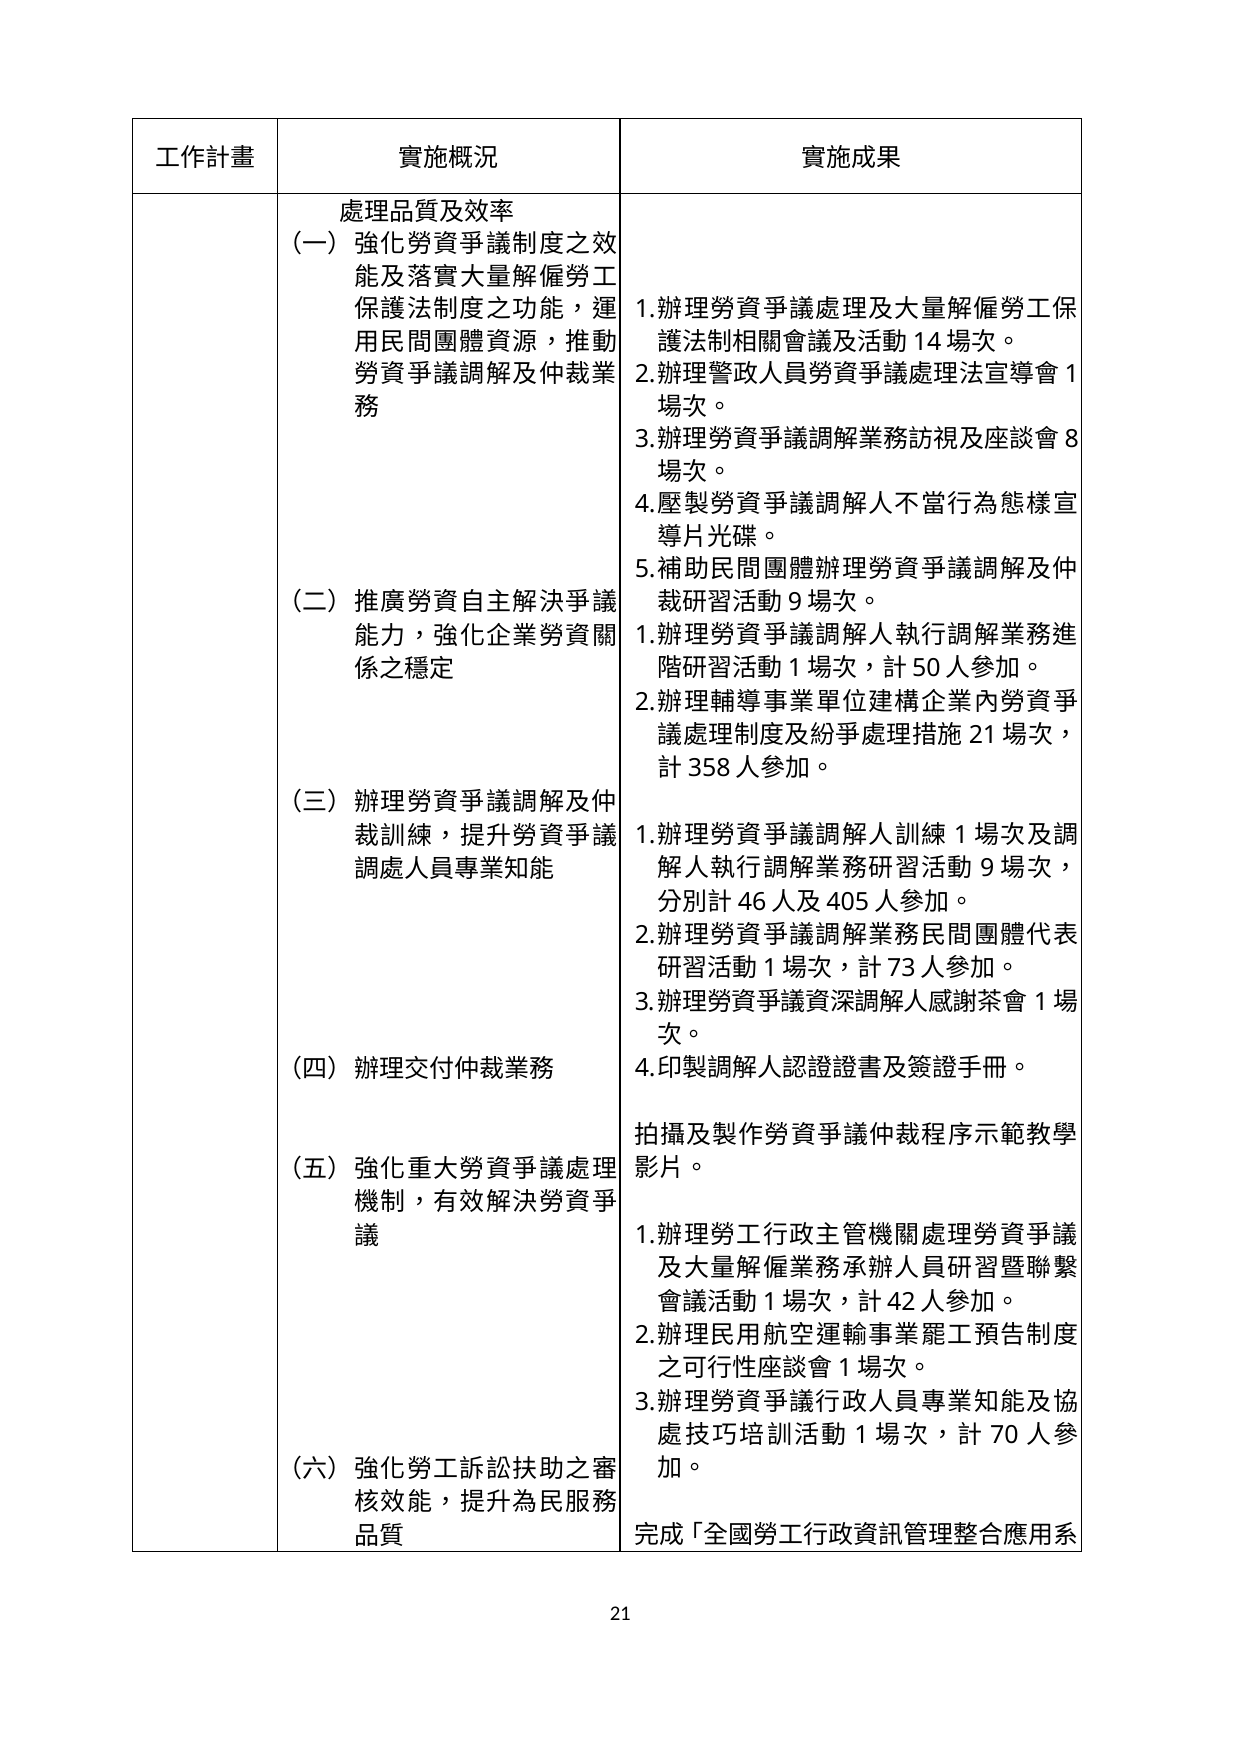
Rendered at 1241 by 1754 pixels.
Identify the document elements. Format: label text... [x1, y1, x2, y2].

table_header 實施成果 [621, 119, 1081, 193]
table_cell 建構工會運作良好環境、發揮工會監督及參與之功能 辦理工會幹部及會務人員之培育暨專業知能訓練 辦理全國模範勞工選拔暨表揚等各系列活動 補助全國性工會辦理五一勞動節表揚大會 辦理工會訪視及各級政府勞資關係業務人員聯繫會報及工會法令座談活動 輔導成立企（產）業工會及補助新成立之企（產）業工會勞工教育訓練 補助工會會所修繕費用 強化提升工會協商機制，完善勞動契約權利義務規範 營造有利協商環境，推動勞資雙方簽訂團體協約，培育集體協商人才 明確重要勞動契約權利義務規範，加強與勞雇團體說明勞動契約法制 推動派遣勞工保護法制化，保障派遣勞工權益 推動建構企業內穩定勞動關係機制，提升勞資爭議處理品質及效率 強化勞資爭議制度之效能及落實大量解僱勞工保護法制度之功能，運用民間團體資源，推動勞資爭議調解及仲裁業務 推廣勞資自主解決爭議能力，強化企業勞資關係之穩定 辦理勞資爭議調解及仲裁訓練，提升勞資爭議調處人員專業知能 辦理交付仲裁業務 強化重大勞資爭議處理機制，有效解決勞資爭議 強化勞工訴訟扶助之審核效能，提升為民服務品質 補助勞工權益基金 健全不當勞動行為裁決機制，落實勞動三權之保障 落實不當勞動行為裁決機制，研議檢討不當勞動行為裁決機制相關法制 改善及穩定勞動關係發展，預防不當勞動行為發生 推動不當勞動行為裁決機制，辦理裁決案件 辦理不當勞動行為裁決制度國際交流活動 推動深植勞動教育，落實尊嚴勞動目標 推動勞動教育，辦理勞動權益教育座談、研習活動 推動勞動教育網路學習，編製勞動教育教材 強化勞資對話機制，辦理全國層級及產業別社會對話活動 [278, 194, 619, 1551]
table_cell 辦理工會領袖座談會2場次，計28人參加。 辦理女性工會幹部培育訓練營1場次，計53人參加。 補助工會團體辦理工會教育訓練171場次，約9,924人參加。 補助各縣市總工會理事長常務監事暨總幹事會務聯繫研討會，計補助2家工會，辦理2場次。 辦理青年工會幹部培訓班1場次，計45人參加。 召開全國模範勞工選拔評審委員會。 辦理全國模範勞工表揚獎座製作。 辦理慶祝五一勞動節暨全國模範勞工表揚活動，並安排全國模範勞工晉見總統。 辦理全國模範勞工國外參訪活動，計36人參加。 補助工會辦理五一勞動節表揚大會，計補助10家工會，辦理10場次。 辦理部長、次長訪視工會團體33場次，計訪視109家工會團體。 辦理勞工行政主管機關聯繫會報1場次。 辦理「106年度研商工會法修法座談會」及召開「工會法暨附屬法規修法會議」活動22場次，約1,260人參加。 輔導成立企（產）業工會及補助新成立之企（產）業工會勞工教育訓練，計補助15家工會。 補助工會會所修繕費用，計補助5家工會。 辦理集體協商人力培訓活動，計培訓105人。 辦理入廠輔導及誠信協商說明會3場次，計85人參加。 辦理1場次事業單位及3場次工會簽訂團體協約經驗分享活動，計265人參加。 辦理「簽訂團體協約說明暨法制檢討座談會」5場次，計250人參加。 召開研議勞動契約中訂定懲罰性違約金相關規範諮詢會議1場次。 辦理建構穩定勞資關係座談會2場次，計150人參加。 辦理勞動契約及團體協約理論與實務研討會1場次，計115人參加。 辦理調動及最低服務年限工作坊2場次，計50人參加。 辦理勞工行政主管機關聯繫會報1場次，計66人參加。 修正發布兼任助理勞動契約參考範本。 辦理派遣業者勞工法令說明及座談會1場次，計61人參加。 辦理派遣勞工保護法制專家學者諮詢會議1場次。 修正發布政府機關（構）勞動派遣期間勞動契約書範本。 辦理勞動派遣意見蒐集相關活動30場次。 辦理勞資爭議處理及大量解僱勞工保護法制相關會議及活動14場次。 辦理警政人員勞資爭議處理法宣導會1場次。 辦理勞資爭議調解業務訪視及座談會8場次。 壓製勞資爭議調解人不當行為態樣宣導片光碟。 補助民間團體辦理勞資爭議調解及仲裁研習活動9場次。 辦理勞資爭議調解人執行調解業務進階研習活動1場次，計50人參加。 辦理輔導事業單位建構企業內勞資爭議處理制度及紛爭處理措施21場次，計358人參加。 辦理勞資爭議調解人訓練1場次及調解人執行調解業務研習活動9場次，分別計46人及405人參加。 辦理勞資爭議調解業務民間團體代表研習活動1場次，計73人參加。 辦理勞資爭議資深調解人感謝茶會1場次。 印製調解人認證證書及簽證手冊。 拍攝及製作勞資爭議仲裁程序示範教學影片。 辦理勞工行政主管機關處理勞資爭議及大量解僱業務承辦人員研習暨聯繫會議活動1場次，計42人參加。 辦理民用航空運輸事業罷工預告制度之可行性座談會1場次。 辦理勞資爭議行政人員專業知能及協處技巧培訓活動1場次，計70人參加。 完成「全國勞工行政資訊管理整合應用系統─勞資爭議管理子系統增修案」，以強化填報及查詢之功能。 辦理「105年度勞工訴訟扶助專案滿意度意見調查」，整體滿意度達92％。 印製本部「勞工權益基金－法律扶助」宣導摺頁。 委託民間團體辦理法律扶助及法律諮詢，計受理3,281件，核定扶助2,652件，且訴訟結果7成以上有利於勞工。 補助勞工訴訟期間必要生活費用，計補助113人次。 辦理財團法人法律扶助基金會勞工訴訟扶助專案員工及扶助律師勞動法令研習活動8場次。 召開不當勞動行為裁決案例編輯會議，完成案例選定。 本部不當勞動行為裁決委員會審理不當勞動行為裁決案件，計62件。 辦理100至106年度173件裁決決定行政訴訟委任律師案，計72審次。 英譯不當勞動行為裁決辦法修正條文。 辦理穩定勞資關係－不當勞動行為訓練及入廠輔導，計集中訓練2場次，入廠輔導1場次。 編印104年度裁決案例彙編。 辦理臺日不當勞動行為與勞動訴訟研討會，計220人參加。 辦理日本第二東京律師會勞動問題檢討委員會委員長率團訪臺拜會本部活動。 辦理檢視國民教育階段教科書諮詢會議、十二年國教課綱涉勞動議題課綱諮詢會議、勞動教育法制化諮詢會議，計4場次。 辦理勞動教育師資研習營3場次，計100人參加。 維運全民勞教e網，轉製勞動教育電子書10本。 新製18門線上學習課程及教材、編修33門既有課程，計編製51門課程及教材。 發行全民勞教e網雙週電子報25期，網站新增瀏覽人次達128萬餘人次。 辦理理燙髮美容及車輛業等產業別社會對話活動3場次、勞雇團體社會對話分享會1場次。 辦理勞工董事培訓1場次及勞資會議宣導活動8場次，計783人參加。 [621, 194, 1081, 1551]
table_cell [133, 194, 277, 1551]
table_header 實施概況 [278, 119, 619, 193]
table_header 工作計畫 [133, 119, 277, 193]
